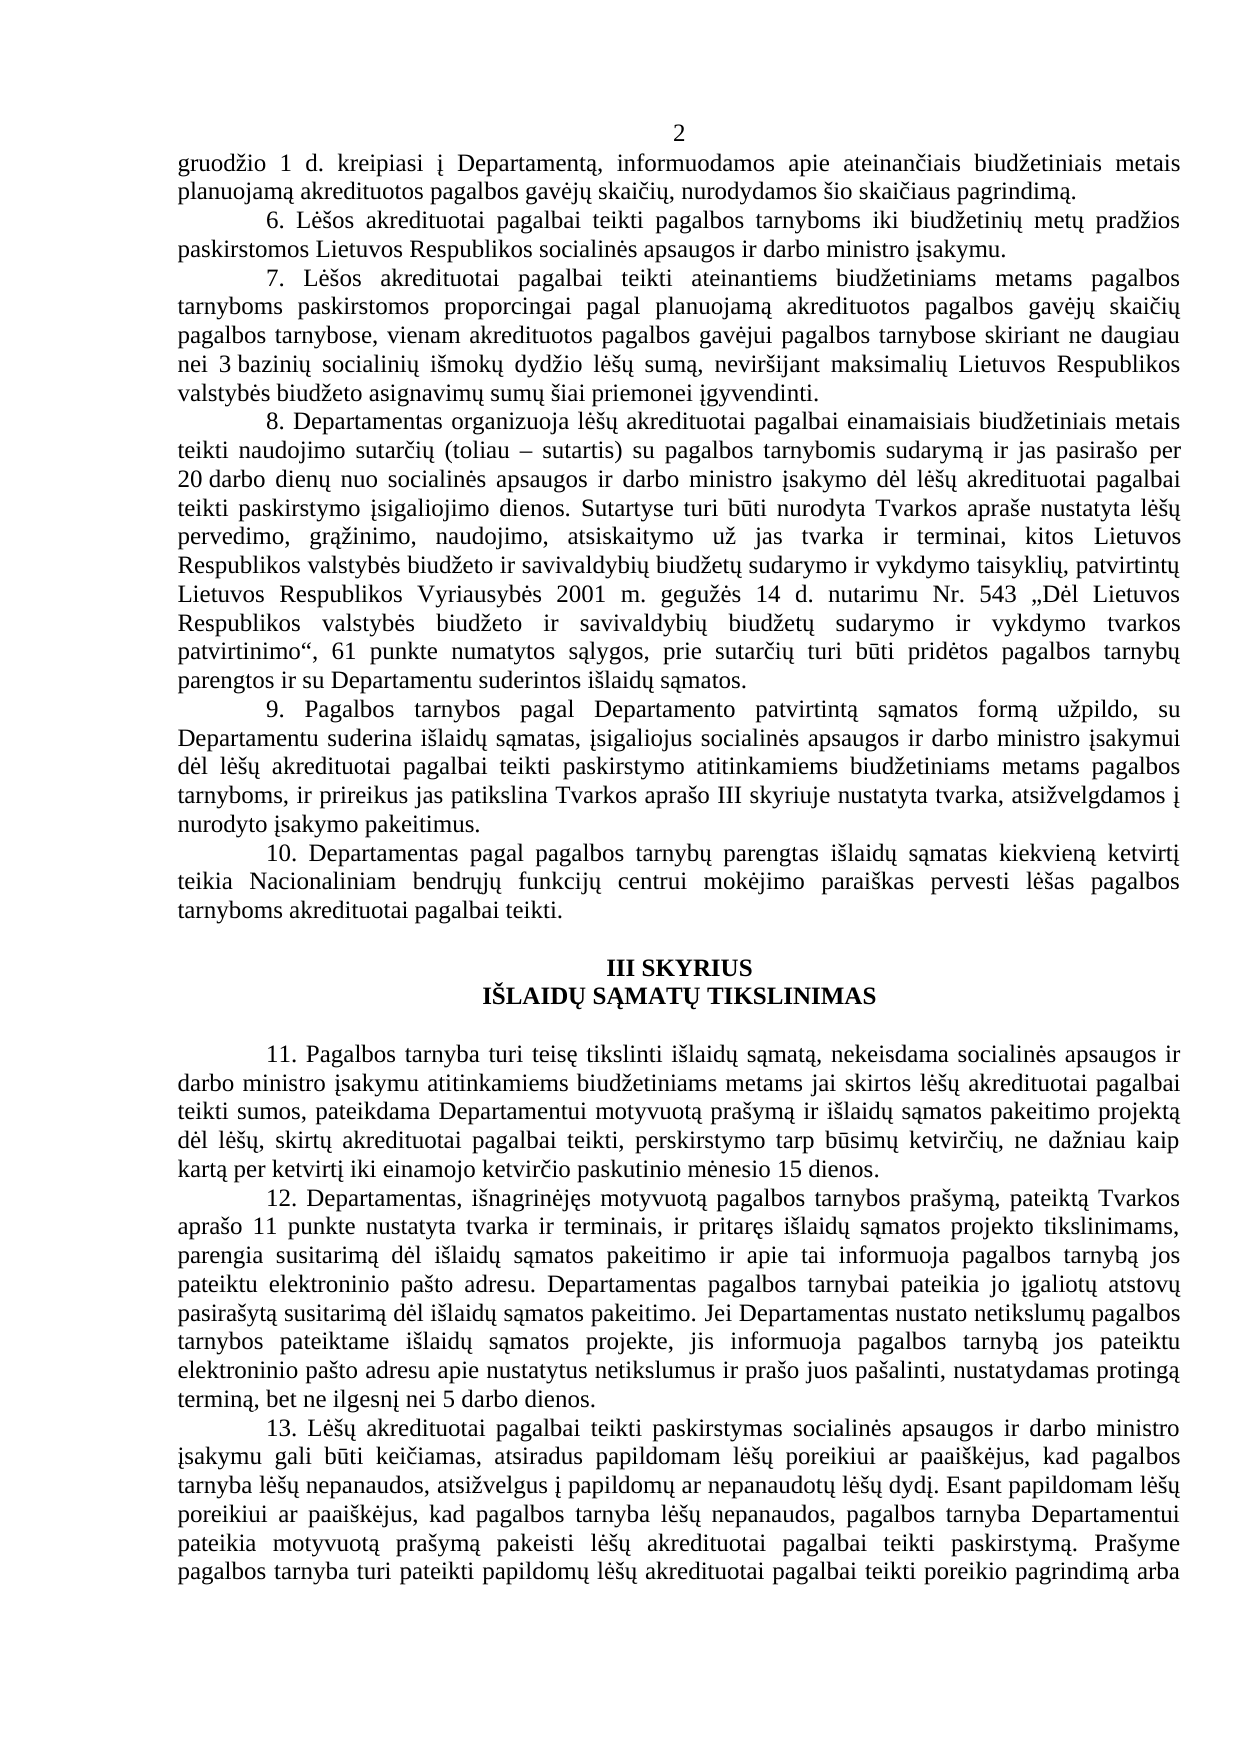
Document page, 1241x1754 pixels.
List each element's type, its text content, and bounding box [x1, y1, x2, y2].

text 11. Pagalbos tarnyba turi teisę tikslinti išlaidų sąmatą, nekeisdama socialinės apsaugos ir darbo ministro įsakymu atitinkamiems biudžetiniams metams jai skirtos lėšų akredituotai pagalbai teikti sumos, pateikdama Departamentui motyvuotą prašymą ir išlaidų sąmatos pakeitimo projektą dėl lėšų, skirtų akredituotai pagalbai teikti, perskirstymo tarp būsimų ketvirčių, ne dažniau kaip kartą per ketvirtį iki einamojo ketvirčio paskutinio mėnesio 15 dienos. [177, 1039, 1181, 1183]
text 9. Pagalbos tarnybos pagal Departamento patvirtintą sąmatos formą užpildo, su Departamentu suderina išlaidų sąmatas, įsigaliojus socialinės apsaugos ir darbo ministro įsakymui dėl lėšų akredituotai pagalbai teikti paskirstymo atitinkamiems biudžetiniams metams pagalbos tarnyboms, ir prireikus jas patikslina Tvarkos aprašo III skyriuje nustatyta tvarka, atsižvelgdamos į nurodyto įsakymo pakeitimus. [177, 694, 1181, 838]
text 8. Departamentas organizuoja lėšų akredituotai pagalbai einamaisiais biudžetiniais metais teikti naudojimo sutarčių (toliau – sutartis) su pagalbos tarnybomis sudarymą ir jas pasirašo per 20 darbo dienų nuo socialinės apsaugos ir darbo ministro įsakymo dėl lėšų akredituotai pagalbai teikti paskirstymo įsigaliojimo dienos. Sutartyse turi būti nurodyta Tvarkos apraše nustatyta lėšų pervedimo, grąžinimo, naudojimo, atsiskaitymo už jas tvarka ir terminai, kitos Lietuvos Respublikos valstybės biudžeto ir savivaldybių biudžetų sudarymo ir vykdymo taisyklių, patvirtintų Lietuvos Respublikos Vyriausybės 2001 m. gegužės 14 d. nutarimu Nr. 543 „Dėl Lietuvos Respublikos valstybės biudžeto ir savivaldybių biudžetų sudarymo ir vykdymo tvarkos patvirtinimo“, 61 punkte numatytos sąlygos, prie sutarčių turi būti pridėtos pagalbos tarnybų parengtos ir su Departamentu suderintos išlaidų sąmatos. [177, 406, 1181, 694]
text 6. Lėšos akredituotai pagalbai teikti pagalbos tarnyboms iki biudžetinių metų pradžios paskirstomos Lietuvos Respublikos socialinės apsaugos ir darbo ministro įsakymu. [177, 205, 1181, 263]
text 10. Departamentas pagal pagalbos tarnybų parengtas išlaidų sąmatas kiekvieną ketvirtį teikia Nacionaliniam bendrųjų funkcijų centrui mokėjimo paraiškas pervesti lėšas pagalbos tarnyboms akredituotai pagalbai teikti. [177, 838, 1181, 924]
text 7. Lėšos akredituotai pagalbai teikti ateinantiems biudžetiniams metams pagalbos tarnyboms paskirstomos proporcingai pagal planuojamą akredituotos pagalbos gavėjų skaičių pagalbos tarnybose, vienam akredituotos pagalbos gavėjui pagalbos tarnybose skiriant ne daugiau nei 3 bazinių socialinių išmokų dydžio lėšų sumą, neviršijant maksimalių Lietuvos Respublikos valstybės biudžeto asignavimų sumų šiai priemonei įgyvendinti. [177, 263, 1181, 406]
text 13. Lėšų akredituotai pagalbai teikti paskirstymas socialinės apsaugos ir darbo ministro įsakymu gali būti keičiamas, atsiradus papildomam lėšų poreikiui ar paaiškėjus, kad pagalbos tarnyba lėšų nepanaudos, atsižvelgus į papildomų ar nepanaudotų lėšų dydį. Esant papildomam lėšų poreikiui ar paaiškėjus, kad pagalbos tarnyba lėšų nepanaudos, pagalbos tarnyba Departamentui pateikia motyvuotą prašymą pakeisti lėšų akredituotai pagalbai teikti paskirstymą. Prašyme pagalbos tarnyba turi pateikti papildomų lėšų akredituotai pagalbai teikti poreikio pagrindimą arba [177, 1413, 1181, 1585]
text gruodžio 1 d. kreipiasi į Departamentą, informuodamos apie ateinančiais biudžetiniais metais planuojamą akredituotos pagalbos gavėjų skaičių, nurodydamos šio skaičiaus pagrindimą. [177, 148, 1181, 205]
text III SKYRIUS [177, 953, 1181, 981]
text IŠLAIDŲ SĄMATŲ TIKSLINIMAS [177, 981, 1181, 1010]
text 12. Departamentas, išnagrinėjęs motyvuotą pagalbos tarnybos prašymą, pateiktą Tvarkos aprašo 11 punkte nustatyta tvarka ir terminais, ir pritaręs išlaidų sąmatos projekto tikslinimams, parengia susitarimą dėl išlaidų sąmatos pakeitimo ir apie tai informuoja pagalbos tarnybą jos pateiktu elektroninio pašto adresu. Departamentas pagalbos tarnybai pateikia jo įgaliotų atstovų pasirašytą susitarimą dėl išlaidų sąmatos pakeitimo. Jei Departamentas nustato netikslumų pagalbos tarnybos pateiktame išlaidų sąmatos projekte, jis informuoja pagalbos tarnybą jos pateiktu elektroninio pašto adresu apie nustatytus netikslumus ir prašo juos pašalinti, nustatydamas protingą terminą, bet ne ilgesnį nei 5 darbo dienos. [177, 1183, 1181, 1413]
